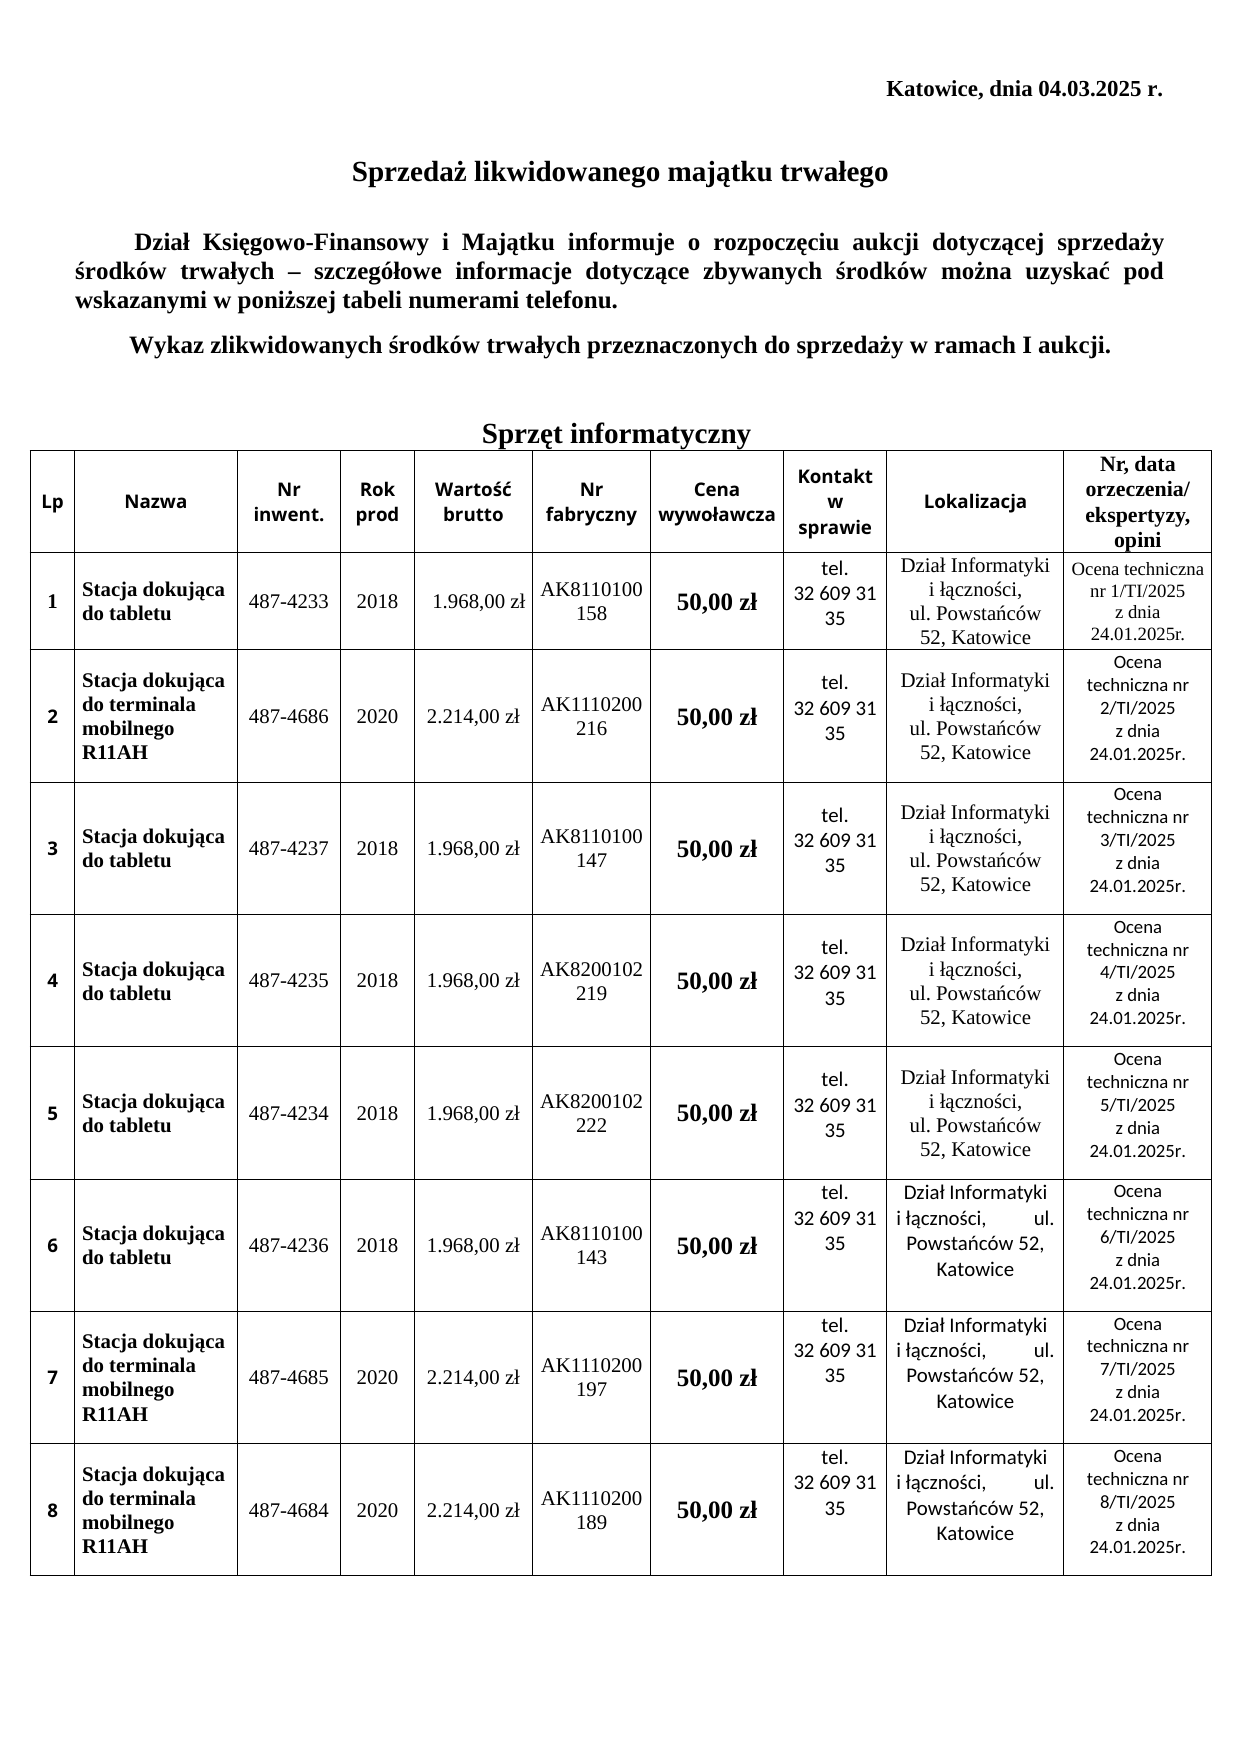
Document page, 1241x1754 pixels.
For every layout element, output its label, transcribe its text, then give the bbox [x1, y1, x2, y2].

table_header Nr fabryczny [533, 451, 650, 552]
table_cell 2018 [341, 553, 414, 649]
table_header Nr, data orzeczenia/ ekspertyzy, opini [1064, 451, 1211, 552]
table_cell Stacja dokująca do tabletu [75, 1047, 237, 1178]
table_cell 50,00 zł [651, 1312, 783, 1443]
table_cell Dział Informatyki i łączności, ul. Powstańców 52, Katowice [887, 553, 1063, 649]
table_cell Dział Informatyki i łączności, ul. Powstańców 52, Katowice [887, 1312, 1063, 1443]
table_cell AK1110200197 [533, 1312, 650, 1443]
table_cell 2018 [341, 915, 414, 1046]
table_cell 487-4237 [238, 783, 340, 914]
table_cell Stacja dokująca do terminala mobilnego R11AH [75, 1444, 237, 1575]
table_cell Dział Informatyki i łączności, ul. Powstańców 52, Katowice [887, 783, 1063, 914]
table_cell tel. 32 609 31 35 [784, 553, 886, 649]
text Dział Księgowo-Finansowy i Majątku informuje o rozpoczęciu aukcji dotyczącej sprzedaży środków trwałych – szczegółowe informacje dotyczące zbywanych środków można uzyskać pod wskazanymi w poniższej tabeli numerami telefonu. [75, 227, 1165, 313]
table_header Lokalizacja [887, 451, 1063, 552]
text Sprzęt informatyczny [75, 417, 1165, 450]
table_header Nazwa [75, 451, 237, 552]
table_cell tel. 32 609 31 35 [784, 783, 886, 914]
table_cell 1.968,00 zł [415, 1047, 532, 1178]
table_cell Ocena techniczna nr 7/TI/2025 z dnia 24.01.2025r. [1064, 1312, 1211, 1443]
table_cell 487-4233 [238, 553, 340, 649]
table_cell 1.968,00 zł [415, 783, 532, 914]
table_cell 3 [31, 783, 74, 914]
table_header Wartość brutto [415, 451, 532, 552]
table_cell 1.968,00 zł [415, 915, 532, 1046]
table_cell tel. 32 609 31 35 [784, 650, 886, 782]
table_cell Dział Informatyki i łączności, ul. Powstańców 52, Katowice [887, 1444, 1063, 1575]
table_cell 487-4234 [238, 1047, 340, 1178]
table_cell 50,00 zł [651, 783, 783, 914]
table_cell AK8200102219 [533, 915, 650, 1046]
table_cell 2018 [341, 783, 414, 914]
table_cell Ocena techniczna nr 4/TI/2025 z dnia 24.01.2025r. [1064, 915, 1211, 1046]
table_header Cena wywoławcza [651, 451, 783, 552]
table_cell 2018 [341, 1180, 414, 1311]
table_header Rok prod [341, 451, 414, 552]
text Katowice, dnia 04.03.2025 r. [812, 75, 1165, 101]
table_cell AK1110200189 [533, 1444, 650, 1575]
table_cell Dział Informatyki i łączności, ul. Powstańców 52, Katowice [887, 650, 1063, 782]
text Wykaz zlikwidowanych środków trwałych przeznaczonych do sprzedaży w ramach I aukcji. [75, 330, 1165, 359]
table_cell Stacja dokująca do tabletu [75, 553, 237, 649]
table_cell 487-4235 [238, 915, 340, 1046]
table_cell Ocena techniczna nr 2/TI/2025 z dnia 24.01.2025r. [1064, 650, 1211, 782]
table_cell 2 [31, 650, 74, 782]
table_cell 8 [31, 1444, 74, 1575]
table_cell Stacja dokująca do tabletu [75, 1180, 237, 1311]
table_cell 50,00 zł [651, 915, 783, 1046]
table_cell Ocena techniczna nr 5/TI/2025 z dnia 24.01.2025r. [1064, 1047, 1211, 1178]
text Sprzedaż likwidowanego majątku trwałego [75, 154, 1165, 188]
table_cell 50,00 zł [651, 1180, 783, 1311]
table_cell Dział Informatyki i łączności, ul. Powstańców 52, Katowice [887, 1047, 1063, 1178]
table_cell 1 [31, 553, 74, 649]
table_cell 7 [31, 1312, 74, 1443]
table_cell 50,00 zł [651, 553, 783, 649]
table_cell 487-4684 [238, 1444, 340, 1575]
table_cell Ocena techniczna nr 6/TI/2025 z dnia 24.01.2025r. [1064, 1180, 1211, 1311]
table_cell tel. 32 609 31 35 [784, 1047, 886, 1178]
table_cell 487-4685 [238, 1312, 340, 1443]
table_cell tel. 32 609 31 35 [784, 1312, 886, 1443]
table_cell 487-4686 [238, 650, 340, 782]
table_cell 2018 [341, 1047, 414, 1178]
table_cell 6 [31, 1180, 74, 1311]
table_cell Ocena techniczna nr 1/TI/2025 z dnia 24.01.2025r. [1064, 553, 1211, 649]
table_cell 487-4236 [238, 1180, 340, 1311]
table_header Nr inwent. [238, 451, 340, 552]
table_cell 50,00 zł [651, 1444, 783, 1575]
table_cell tel. 32 609 31 35 [784, 1444, 886, 1575]
table_header Lp [31, 451, 74, 552]
table_cell 2020 [341, 650, 414, 782]
table_cell 5 [31, 1047, 74, 1178]
table_cell AK8110100147 [533, 783, 650, 914]
table_cell Dział Informatyki i łączności, ul. Powstańców 52, Katowice [887, 1180, 1063, 1311]
table_cell tel. 32 609 31 35 [784, 1180, 886, 1311]
table_cell 2020 [341, 1312, 414, 1443]
table_cell 2.214,00 zł [415, 650, 532, 782]
table_cell 50,00 zł [651, 1047, 783, 1178]
table_cell Ocena techniczna nr 3/TI/2025 z dnia 24.01.2025r. [1064, 783, 1211, 914]
table_cell Ocena techniczna nr 8/TI/2025 z dnia 24.01.2025r. [1064, 1444, 1211, 1575]
table_cell 1.968,00 zł [415, 1180, 532, 1311]
table_cell 50,00 zł [651, 650, 783, 782]
table_cell 2.214,00 zł [415, 1444, 532, 1575]
table_cell 1.968,00 zł [415, 553, 532, 649]
table_cell Dział Informatyki i łączności, ul. Powstańców 52, Katowice [887, 915, 1063, 1046]
table_cell AK8110100158 [533, 553, 650, 649]
table_cell Stacja dokująca do tabletu [75, 783, 237, 914]
table_cell 2020 [341, 1444, 414, 1575]
table_cell Stacja dokująca do terminala mobilnego R11AH [75, 650, 237, 782]
table_cell AK8110100143 [533, 1180, 650, 1311]
table_cell Stacja dokująca do terminala mobilnego R11AH [75, 1312, 237, 1443]
table_cell Stacja dokująca do tabletu [75, 915, 237, 1046]
table_cell AK1110200216 [533, 650, 650, 782]
table_cell AK8200102222 [533, 1047, 650, 1178]
table_cell 2.214,00 zł [415, 1312, 532, 1443]
table_header Kontakt w sprawie [784, 451, 886, 552]
table_cell tel. 32 609 31 35 [784, 915, 886, 1046]
table_cell 4 [31, 915, 74, 1046]
